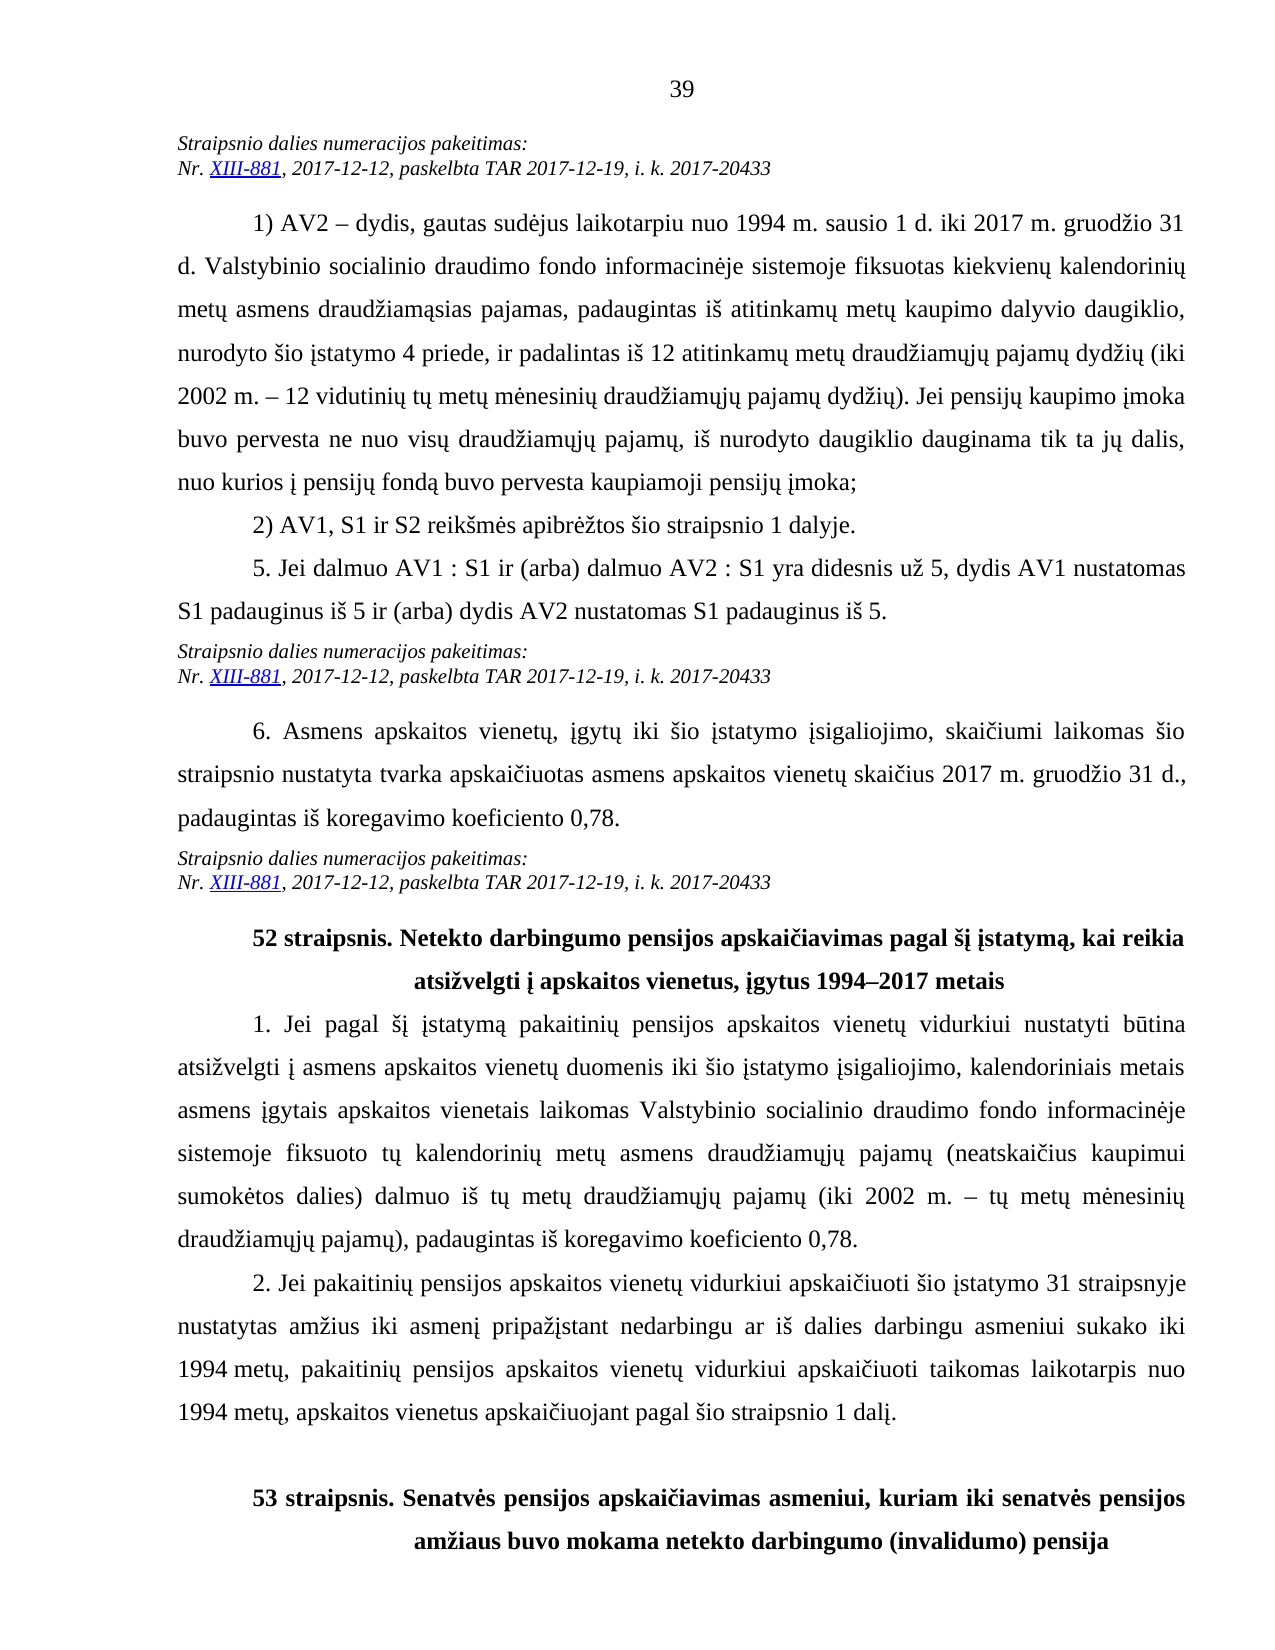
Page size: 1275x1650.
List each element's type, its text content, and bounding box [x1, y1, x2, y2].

text 2. Jei pakaitinių pensijos apskaitos vienetų vidurkiui apskaičiuoti šio įstatymo 31 straipsnyje nustatytas amžius iki asmenį pripažįstant nedarbingu ar iš dalies darbingu asmeniui sukako iki 1994 metų, pakaitinių pensijos apskaitos vienetų vidurkiui apskaičiuoti taikomas laikotarpis nuo 1994 metų, apskaitos vienetus apskaičiuojant pagal šio straipsnio 1 dalį. [177, 1268, 1186, 1426]
text Straipsnio dalies numeracijos pakeitimas: [177, 639, 1186, 663]
text 2) AV1, S1 ir S2 reikšmės apibrėžtos šio straipsnio 1 dalyje. [177, 510, 1186, 539]
text 52 straipsnis. Netekto darbingumo pensijos apskaičiavimas pagal šį įstatymą, kai reikia atsižvelgti į apskaitos vienetus, įgytus 1994–2017 metais [252, 923, 1186, 994]
text 6. Asmens apskaitos vienetų, įgytų iki šio įstatymo įsigaliojimo, skaičiumi laikomas šio straipsnio nustatyta tvarka apskaičiuotas asmens apskaitos vienetų skaičius 2017 m. gruodžio 31 d., padaugintas iš koregavimo koeficiento 0,78. [177, 716, 1186, 831]
text Straipsnio dalies numeracijos pakeitimas: [177, 846, 1186, 870]
text Nr. XIII-881, 2017-12-12, paskelbta TAR 2017-12-19, i. k. 2017-20433 [177, 155, 1186, 179]
text 5. Jei dalmuo AV1 : S1 ir (arba) dalmuo AV2 : S1 yra didesnis už 5, dydis AV1 nustatomas S1 padauginus iš 5 ir (arba) dydis AV2 nustatomas S1 padauginus iš 5. [177, 553, 1186, 625]
text Nr. XIII-881, 2017-12-12, paskelbta TAR 2017-12-19, i. k. 2017-20433 [177, 663, 1186, 688]
text Nr. XIII-881, 2017-12-12, paskelbta TAR 2017-12-19, i. k. 2017-20433 [177, 870, 1186, 894]
text 53 straipsnis. Senatvės pensijos apskaičiavimas asmeniui, kuriam iki senatvės pensijos amžiaus buvo mokama netekto darbingumo (invalidumo) pensija [252, 1483, 1186, 1555]
text Straipsnio dalies numeracijos pakeitimas: [177, 131, 1186, 155]
text 1) AV2 – dydis, gautas sudėjus laikotarpiu nuo 1994 m. sausio 1 d. iki 2017 m. gruodžio 31 d. Valstybinio socialinio draudimo fondo informacinėje sistemoje fiksuotas kiekvienų kalendorinių metų asmens draudžiamąsias pajamas, padaugintas iš atitinkamų metų kaupimo dalyvio daugiklio, nurodyto šio įstatymo 4 priede, ir padalintas iš 12 atitinkamų metų draudžiamųjų pajamų dydžių (iki 2002 m. – 12 vidutinių tų metų mėnesinių draudžiamųjų pajamų dydžių). Jei pensijų kaupimo įmoka buvo pervesta ne nuo visų draudžiamųjų pajamų, iš nurodyto daugiklio dauginama tik ta jų dalis, nuo kurios į pensijų fondą buvo pervesta kaupiamoji pensijų įmoka; [177, 208, 1186, 496]
text 1. Jei pagal šį įstatymą pakaitinių pensijos apskaitos vienetų vidurkiui nustatyti būtina atsižvelgti į asmens apskaitos vienetų duomenis iki šio įstatymo įsigaliojimo, kalendoriniais metais asmens įgytais apskaitos vienetais laikomas Valstybinio socialinio draudimo fondo informacinėje sistemoje fiksuoto tų kalendorinių metų asmens draudžiamųjų pajamų (neatskaičius kaupimui sumokėtos dalies) dalmuo iš tų metų draudžiamųjų pajamų (iki 2002 m. – tų metų mėnesinių draudžiamųjų pajamų), padaugintas iš koregavimo koeficiento 0,78. [177, 1009, 1186, 1253]
